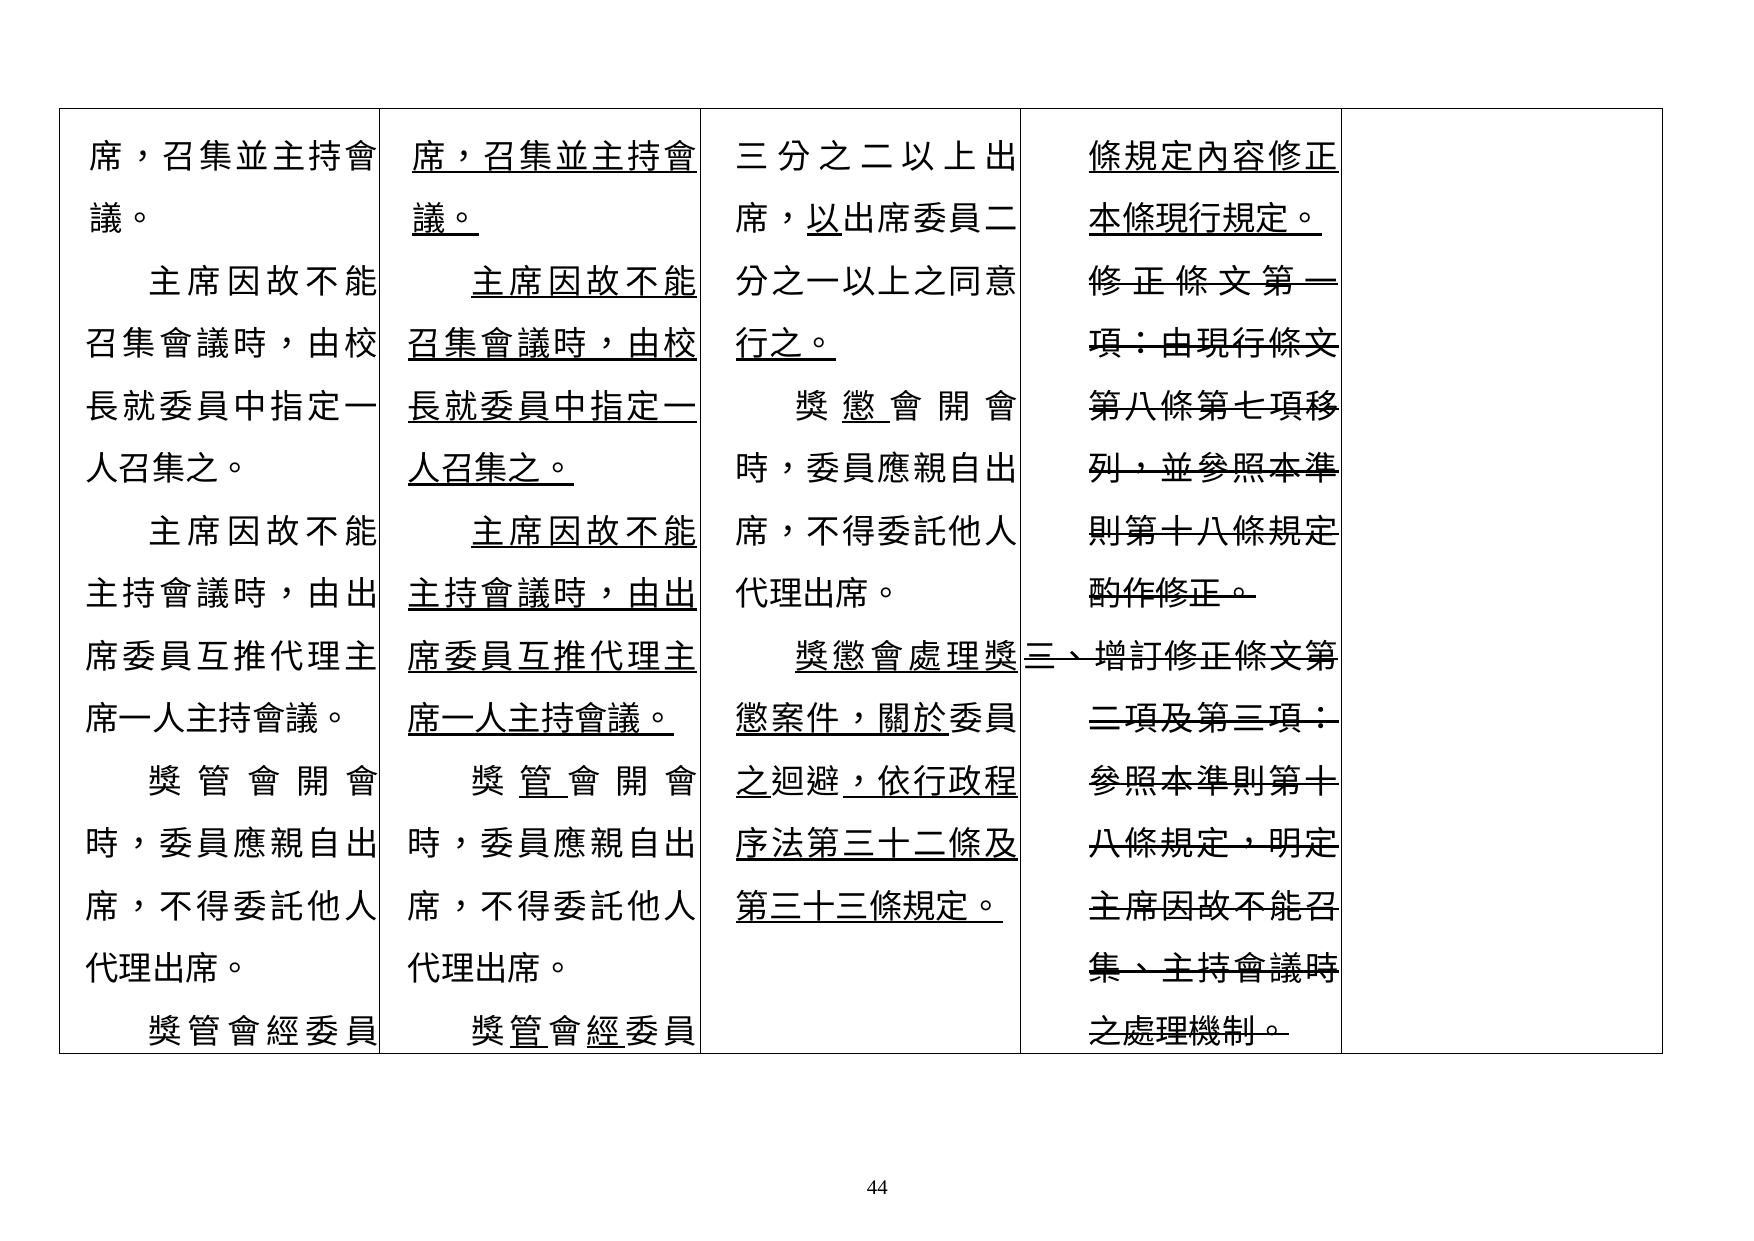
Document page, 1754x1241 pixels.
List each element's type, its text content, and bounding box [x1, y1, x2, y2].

table_cell 條規定內容修正本條現行規定。 修正條文第一項：由現行條文第八條第七項移列，並參照本準則第十八條規定酌作修正。 三、增訂修正條文第二項及第三項：參照本準則第十八條規定，明定主席因故不能召集、主持會議時之處理機制。 [1021, 109, 1341, 1052]
table_cell 三分之二以上出席，以出席委員二分之一以上之同意行之。 獎懲會開會時，委員應親自出席，不得委託他人代理出席。 獎懲會處理獎懲案件，關於委員之迴避，依行政程序法第三十二條及第三十三條規定。 [701, 109, 1020, 1052]
table_cell [1342, 109, 1662, 1052]
table_cell 席，召集並主持會議。 主席因故不能召集會議時，由校長就委員中指定一人召集之。 主席因故不能主持會議時，由出席委員互推代理主席一人主持會議。 獎管會開會時，委員應親自出席，不得委託他人代理出席。 獎管會經委員 [380, 109, 700, 1052]
table_cell 席，召集並主持會議。 主席因故不能召集會議時，由校長就委員中指定一人召集之。 主席因故不能主持會議時，由出席委員互推代理主席一人主持會議。 獎管會開會時，委員應親自出席，不得委託他人代理出席。 獎管會經委員 [60, 109, 379, 1052]
